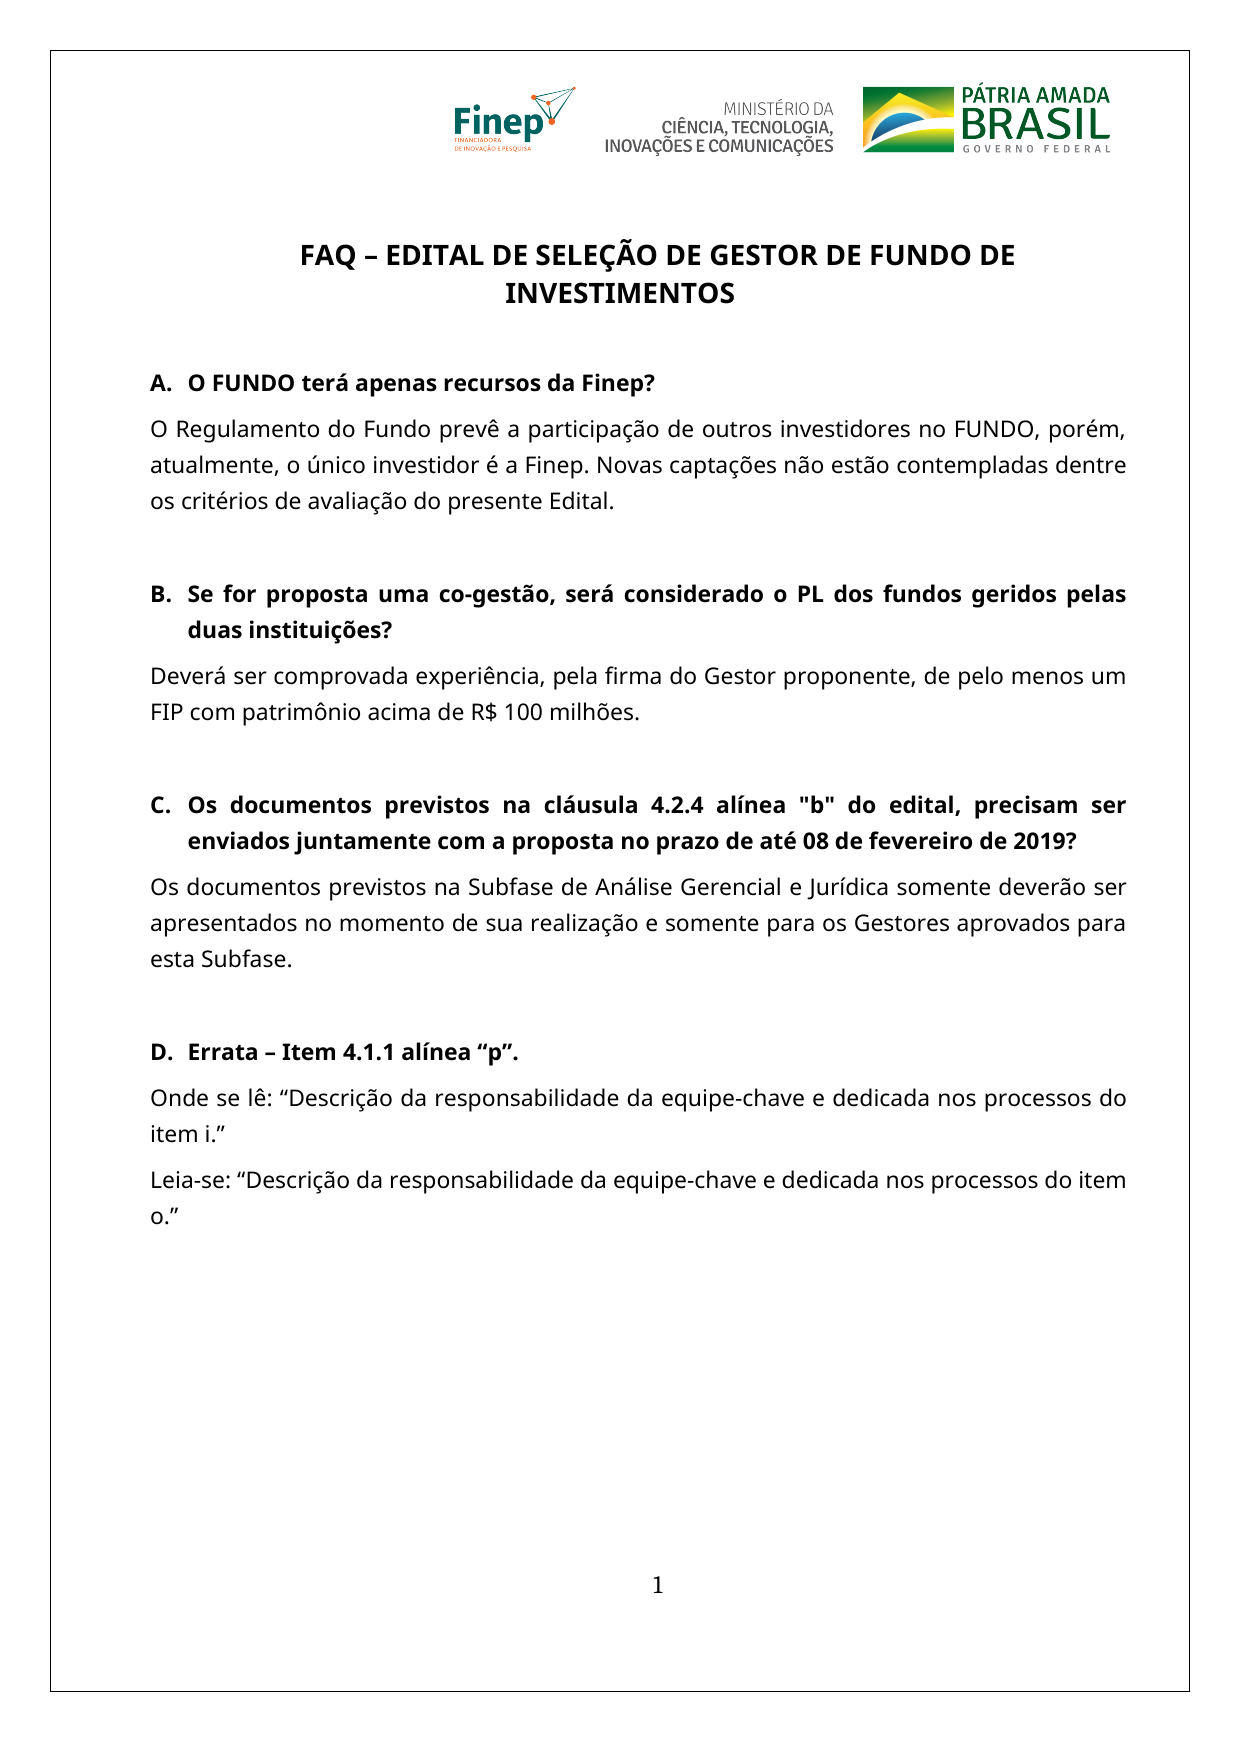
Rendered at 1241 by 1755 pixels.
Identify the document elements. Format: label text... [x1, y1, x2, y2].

text O Regulamento do Fundo prevê a participação de outros investidores no FUNDO, porém, atualmente, o único investidor é a Finep. Novas captações não estão contempladas dentre os critérios de avaliação do presente Edital. [150, 413, 1128, 516]
text Os documentos previstos na Subfase de Análise Gerencial e Jurídica somente deverão ser apresentados no momento de sua realização e somente para os Gestores aprovados para esta Subfase. [150, 871, 1128, 974]
list O FUNDO terá apenas recursos da Finep? [150, 367, 1128, 398]
text FAQ – EDITAL DE SELEÇÃO DE GESTOR DE FUNDO DE INVESTIMENTOS [112, 235, 1128, 312]
text Onde se lê: “Descrição da responsabilidade da equipe-chave e dedicada nos processos do item i.” [150, 1082, 1128, 1149]
text Leia-se: “Descrição da responsabilidade da equipe-chave e dedicada nos processos do item o.” [150, 1164, 1128, 1232]
list Se for proposta uma co-gestão, será considerado o PL dos fundos geridos pelas duas instituições? [150, 578, 1128, 645]
list Os documentos previstos na cláusula 4.2.4 alínea "b" do edital, precisam ser enviados juntamente com a proposta no prazo de até 08 de fevereiro de 2019? [150, 789, 1128, 856]
list Errata – Item 4.1.1 alínea “p”. [150, 1036, 1128, 1067]
text Deverá ser comprovada experiência, pela firma do Gestor proponente, de pelo menos um FIP com patrimônio acima de R$ 100 milhões. [150, 660, 1128, 727]
